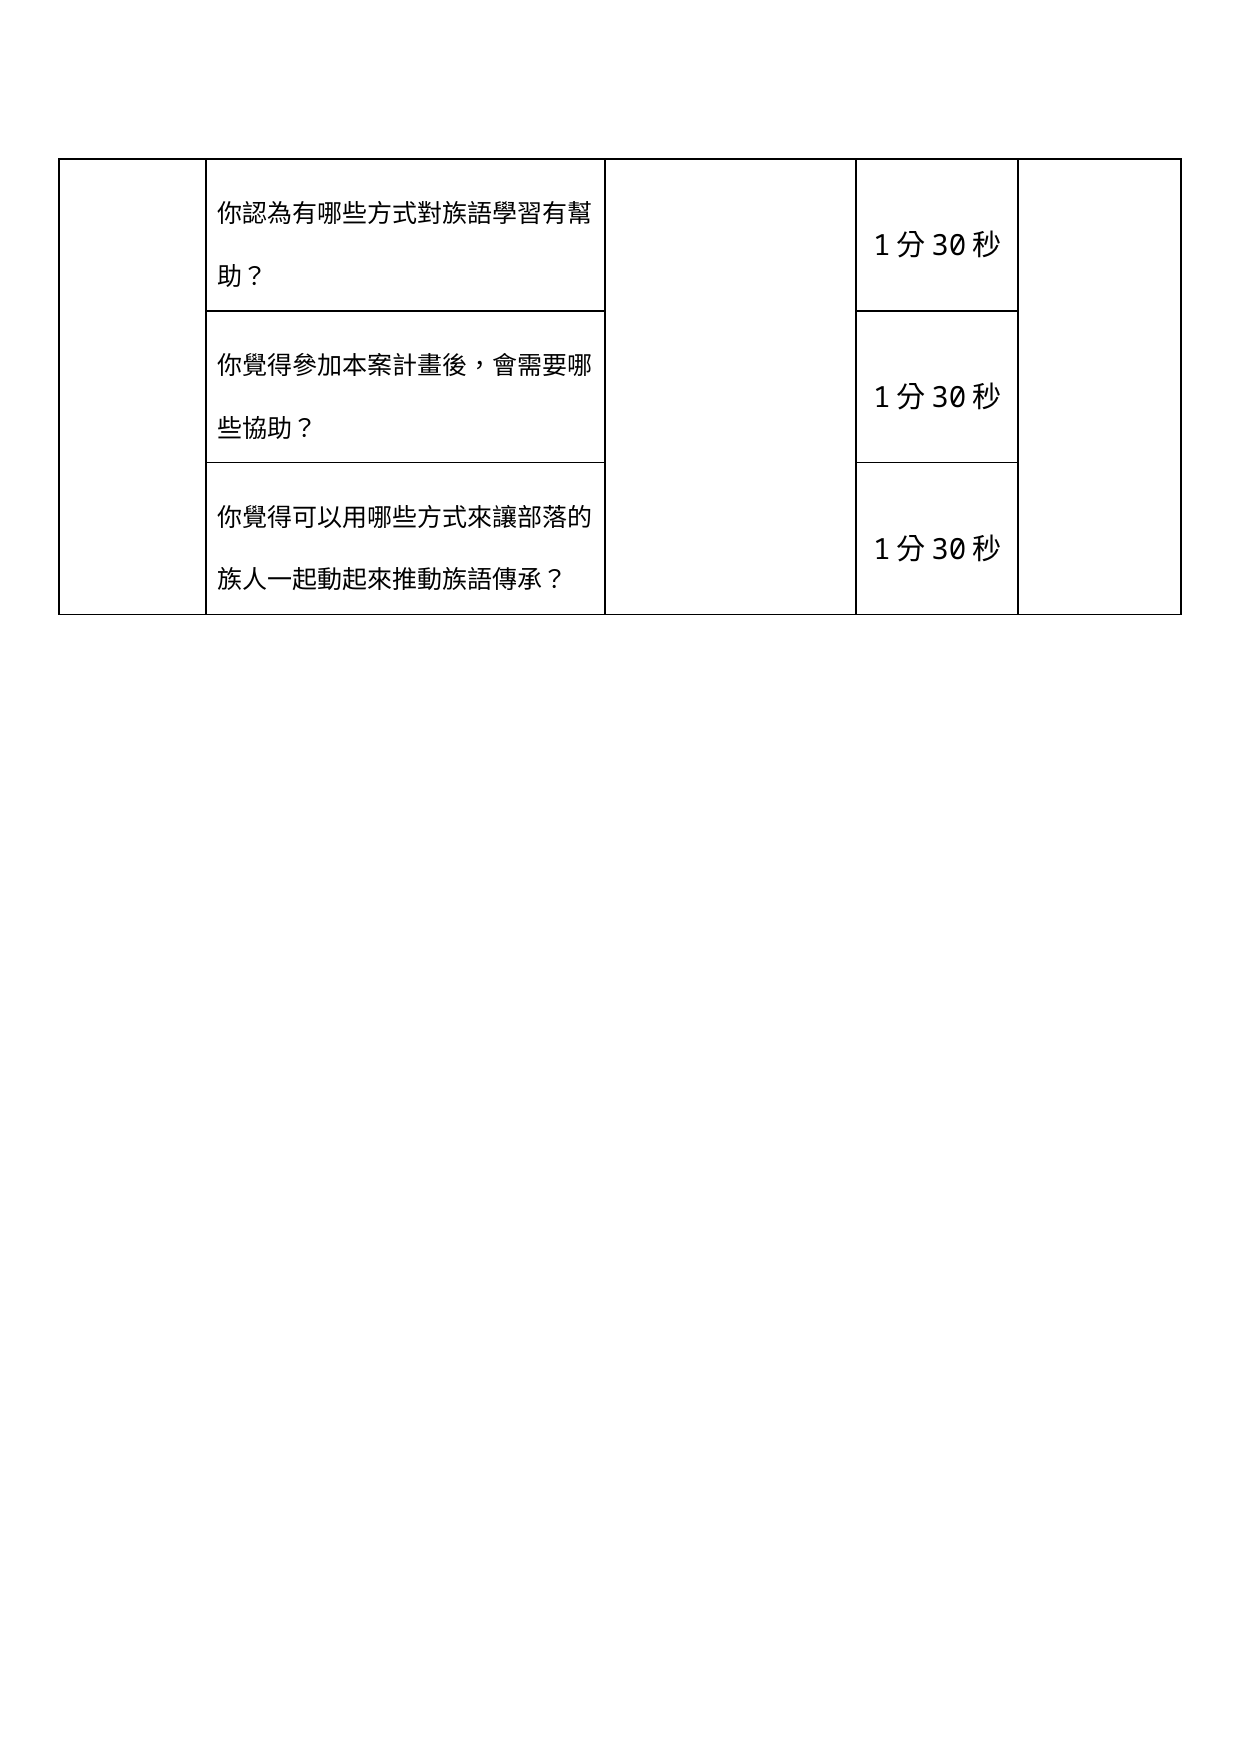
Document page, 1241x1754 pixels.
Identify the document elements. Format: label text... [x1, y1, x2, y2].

table_cell 你覺得參加本案計畫後，會需要哪些協助？ [207, 312, 604, 462]
table_cell 你覺得可以用哪些方式來讓部落的族人一起動起來推動族語傳承？ [207, 463, 604, 613]
table_cell [1019, 160, 1180, 613]
table_cell 1分30秒 [857, 160, 1017, 310]
table_cell 你認為有哪些方式對族語學習有幫助？ [207, 160, 604, 310]
table_cell [606, 160, 855, 613]
table_cell [60, 160, 205, 613]
table_cell 1分30秒 [857, 463, 1017, 613]
table_cell 1分30秒 [857, 312, 1017, 462]
